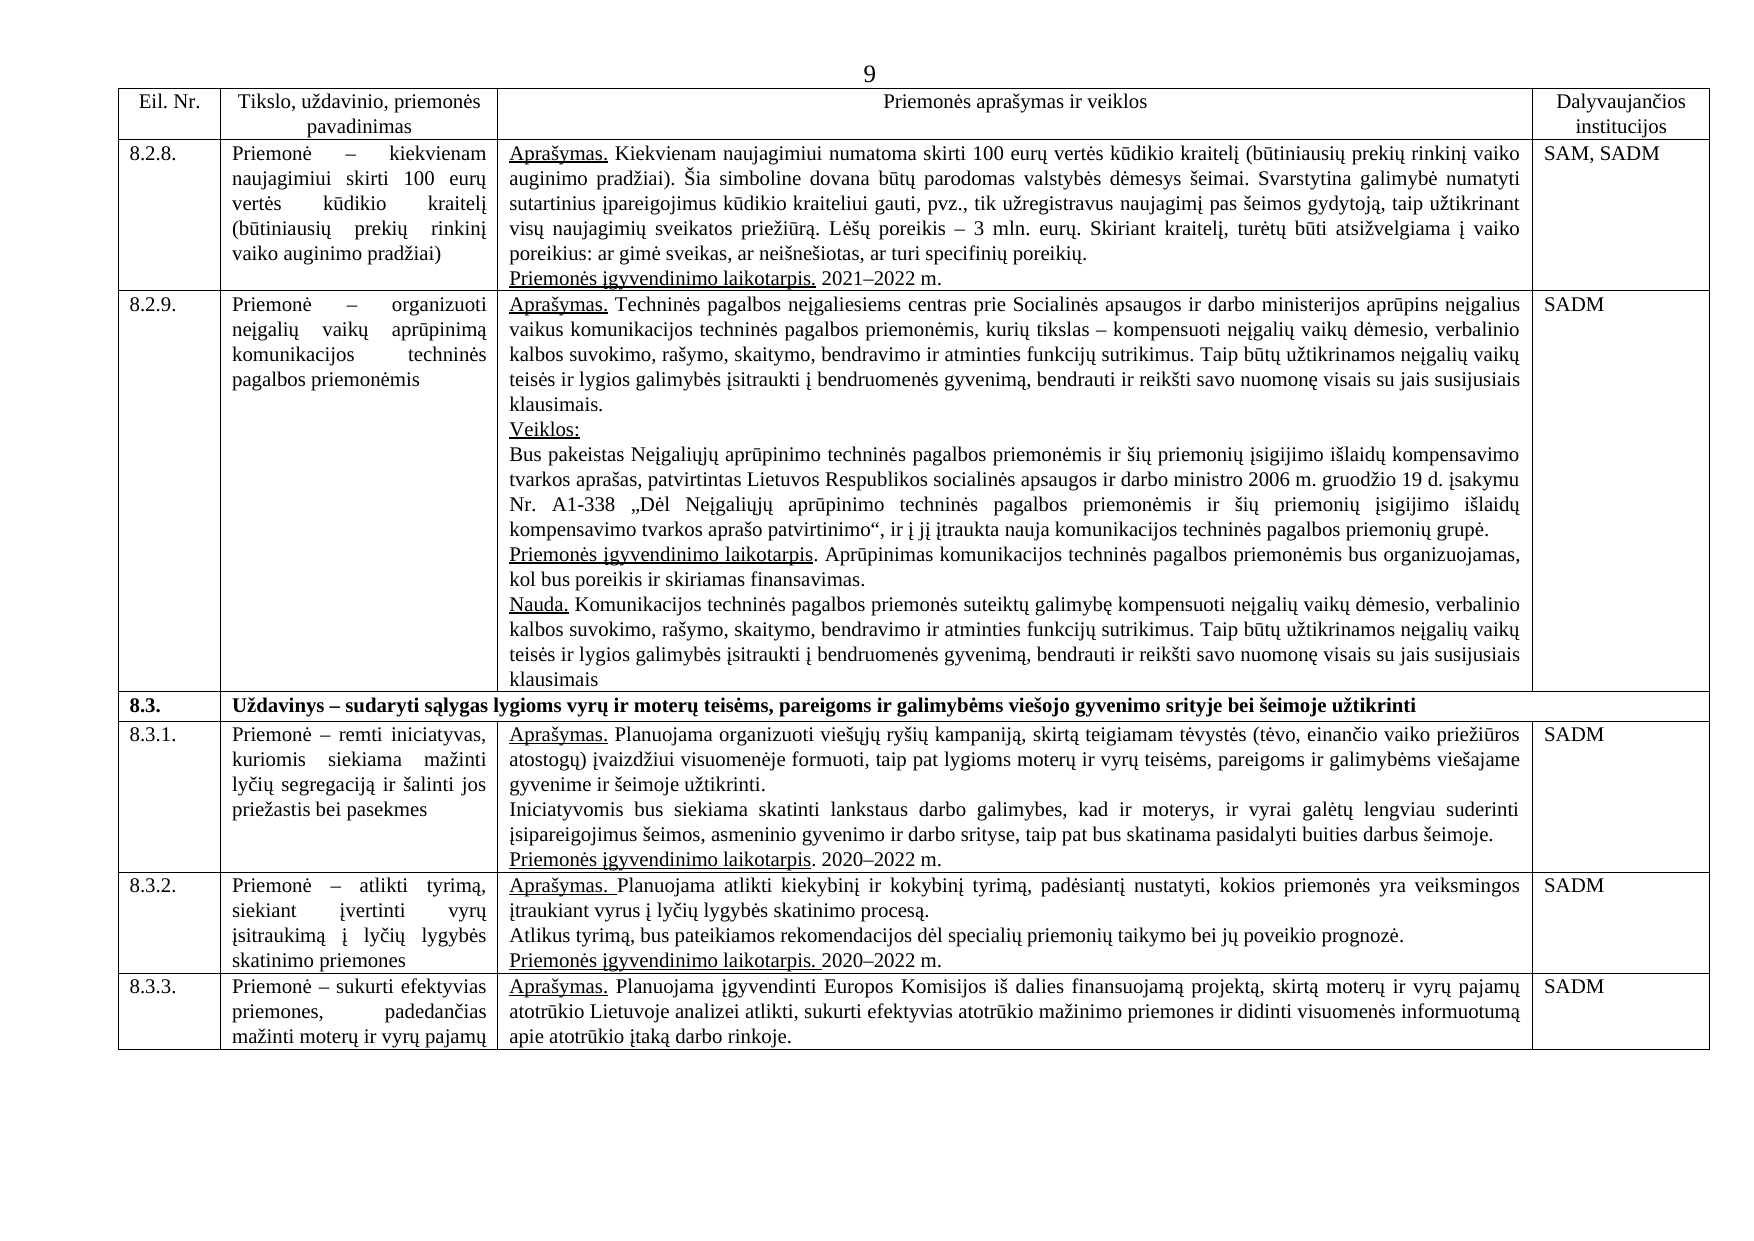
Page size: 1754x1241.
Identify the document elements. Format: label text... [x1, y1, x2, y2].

table_cell Uždavinys – sudaryti sąlygas lygioms vyrų ir moterų teisėms, pareigoms ir galimybėms viešojo gyvenimo srityje bei šeimoje užtikrinti [221, 692, 1709, 721]
table_cell Priemonė – atlikti tyrimą, siekiant įvertinti vyrų įsitraukimą į lyčių lygybės skatinimo priemones [221, 873, 497, 973]
table_cell Aprašymas. Planuojama įgyvendinti Europos Komisijos iš dalies finansuojamą projektą, skirtą moterų ir vyrų pajamų atotrūkio Lietuvoje analizei atlikti, sukurti efektyvias atotrūkio mažinimo priemones ir didinti visuomenės informuotumą apie atotrūkio įtaką darbo rinkoje. [498, 974, 1532, 1049]
table_cell 8.3.1. [119, 722, 220, 872]
table_cell Aprašymas. Planuojama organizuoti viešųjų ryšių kampaniją, skirtą teigiamam tėvystės (tėvo, einančio vaiko priežiūros atostogų) įvaizdžiui visuomenėje formuoti, taip pat lygioms moterų ir vyrų teisėms, pareigoms ir galimybėms viešajame gyvenime ir šeimoje užtikrinti. Iniciatyvomis bus siekiama skatinti lankstaus darbo galimybes, kad ir moterys, ir vyrai galėtų lengviau suderinti įsipareigojimus šeimos, asmeninio gyvenimo ir darbo srityse, taip pat bus skatinama pasidalyti buities darbus šeimoje. Priemonės įgyvendinimo laikotarpis. 2020–2022 m. [498, 722, 1532, 872]
table_cell Priemonė – sukurti efektyvias priemones, padedančias mažinti moterų ir vyrų pajamų [221, 974, 497, 1049]
table_cell Priemonė – kiekvienam naujagimiui skirti 100 eurų vertės kūdikio kraitelį (būtiniausių prekių rinkinį vaiko auginimo pradžiai) [221, 140, 497, 290]
table_cell SADM [1533, 722, 1709, 872]
table_cell 8.2.9. [119, 291, 220, 691]
table_cell 8.3. [119, 692, 220, 721]
table_header Tikslo, uždavinio, priemonės pavadinimas [221, 89, 497, 139]
table_header Priemonės aprašymas ir veiklos [498, 89, 1532, 139]
table_cell Priemonė – organizuoti neįgalių vaikų aprūpinimą komunikacijos techninės pagalbos priemonėmis [221, 291, 497, 691]
table_cell Aprašymas. Planuojama atlikti kiekybinį ir kokybinį tyrimą, padėsiantį nustatyti, kokios priemonės yra veiksmingos įtraukiant vyrus į lyčių lygybės skatinimo procesą. Atlikus tyrimą, bus pateikiamos rekomendacijos dėl specialių priemonių taikymo bei jų poveikio prognozė. Priemonės įgyvendinimo laikotarpis. 2020–2022 m. [498, 873, 1532, 973]
table_cell SADM [1533, 291, 1709, 691]
table_cell 8.3.2. [119, 873, 220, 973]
table_cell Aprašymas. Kiekvienam naujagimiui numatoma skirti 100 eurų vertės kūdikio kraitelį (būtiniausių prekių rinkinį vaiko auginimo pradžiai). Šia simboline dovana būtų parodomas valstybės dėmesys šeimai. Svarstytina galimybė numatyti sutartinius įpareigojimus kūdikio kraiteliui gauti, pvz., tik užregistravus naujagimį pas šeimos gydytoją, taip užtikrinant visų naujagimių sveikatos priežiūrą. Lėšų poreikis – 3 mln. eurų. Skiriant kraitelį, turėtų būti atsižvelgiama į vaiko poreikius: ar gimė sveikas, ar neišnešiotas, ar turi specifinių poreikių. Priemonės įgyvendinimo laikotarpis. 2021–2022 m. [498, 140, 1532, 290]
table_cell 8.3.3. [119, 974, 220, 1049]
table_cell Aprašymas. Techninės pagalbos neįgaliesiems centras prie Socialinės apsaugos ir darbo ministerijos aprūpins neįgalius vaikus komunikacijos techninės pagalbos priemonėmis, kurių tikslas – kompensuoti neįgalių vaikų dėmesio, verbalinio kalbos suvokimo, rašymo, skaitymo, bendravimo ir atminties funkcijų sutrikimus. Taip būtų užtikrinamos neįgalių vaikų teisės ir lygios galimybės įsitraukti į bendruomenės gyvenimą, bendrauti ir reikšti savo nuomonę visais su jais susijusiais klausimais. Veiklos: Bus pakeistas Neįgaliųjų aprūpinimo techninės pagalbos priemonėmis ir šių priemonių įsigijimo išlaidų kompensavimo tvarkos aprašas, patvirtintas Lietuvos Respublikos socialinės apsaugos ir darbo ministro 2006 m. gruodžio 19 d. įsakymu Nr. A1-338 „Dėl Neįgaliųjų aprūpinimo techninės pagalbos priemonėmis ir šių priemonių įsigijimo išlaidų kompensavimo tvarkos aprašo patvirtinimo“, ir į jį įtraukta nauja komunikacijos techninės pagalbos priemonių grupė. Priemonės įgyvendinimo laikotarpis. Aprūpinimas komunikacijos techninės pagalbos priemonėmis bus organizuojamas, kol bus poreikis ir skiriamas finansavimas. Nauda. Komunikacijos techninės pagalbos priemonės suteiktų galimybę kompensuoti neįgalių vaikų dėmesio, verbalinio kalbos suvokimo, rašymo, skaitymo, bendravimo ir atminties funkcijų sutrikimus. Taip būtų užtikrinamos neįgalių vaikų teisės ir lygios galimybės įsitraukti į bendruomenės gyvenimą, bendrauti ir reikšti savo nuomonę visais su jais susijusiais klausimais [498, 291, 1532, 691]
table_cell SAM, SADM [1533, 140, 1709, 290]
table_cell SADM [1533, 974, 1709, 1049]
table_cell SADM [1533, 873, 1709, 973]
table_cell Priemonė – remti iniciatyvas, kuriomis siekiama mažinti lyčių segregaciją ir šalinti jos priežastis bei pasekmes [221, 722, 497, 872]
table_cell 8.2.8. [119, 140, 220, 290]
table_header Eil. Nr. [119, 89, 220, 139]
table_header Dalyvaujančios institucijos [1533, 89, 1709, 139]
